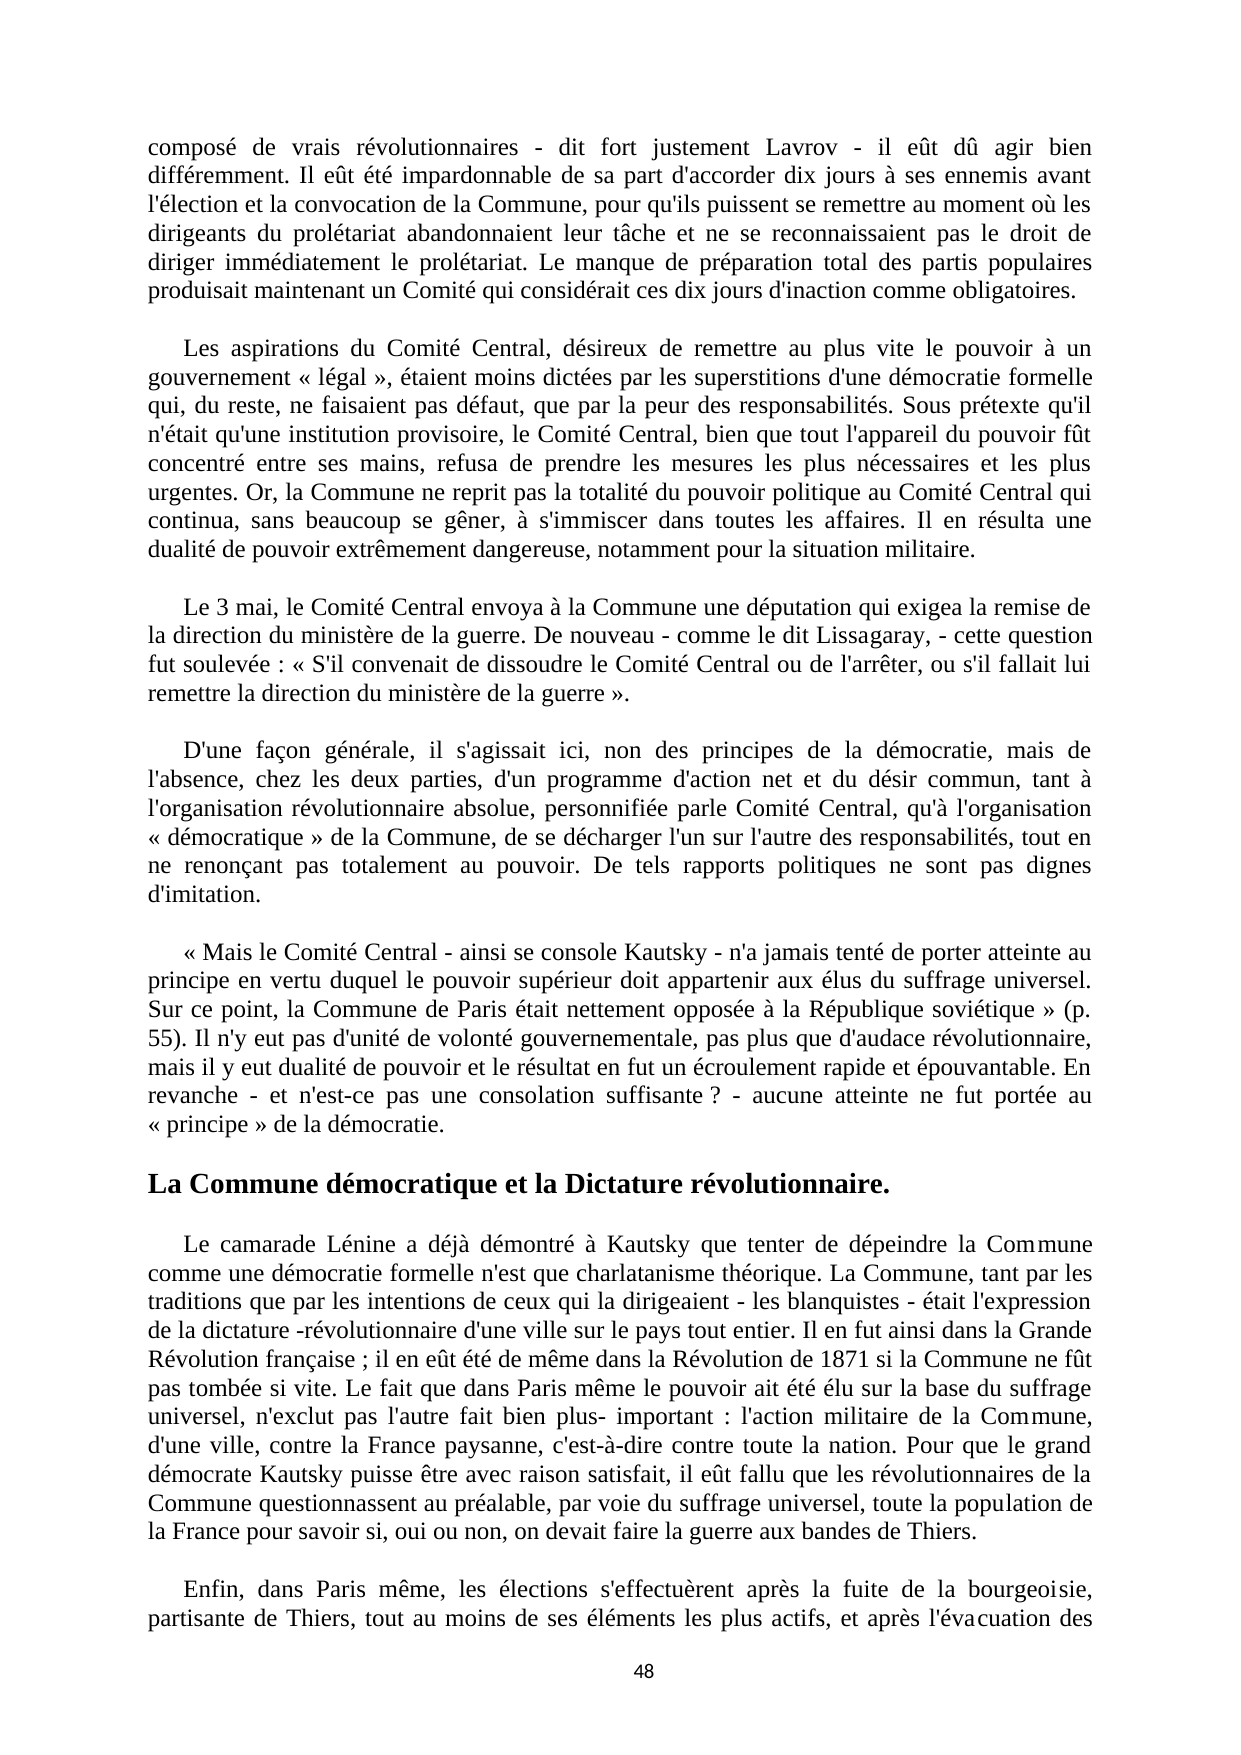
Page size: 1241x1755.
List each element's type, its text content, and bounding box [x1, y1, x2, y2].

text Le camarade Lénine a déjà démontré à Kautsky que tenter de dépeindre la Com­mune comme une démocratie formelle n'est que charlatanisme théorique. La Commu­ne, tant par les traditions que par les intentions de ceux qui la dirigeaient - les blanquistes - était l'expression de la dictature -révolutionnaire d'une ville sur le pays tout entier. Il en fut ainsi dans la Grande Révolution française ; il en eût été de même dans la Révolution de 1871 si la Commune ne fût pas tombée si vite. Le fait que dans Paris même le pouvoir ait été élu sur la base du suffrage universel, n'exclut pas l'autre fait bien plus- important : l'action militaire de la Com­mune, d'une ville, contre la France paysanne, c'est-à-dire contre toute la nation. Pour que le grand démocrate Kautsky puisse être avec raison satisfait, il eût fallu que les révolutionnaires de la Commune questionnassent au préalable, par voie du suffrage universel, toute la popu­lation de la France pour savoir si, oui ou non, on devait faire la guerre aux bandes de Thiers. [148, 1229, 1093, 1545]
text composé de vrais révolutionnaires - dit fort justement Lavrov - il eût dû agir bien différemment. Il eût été impardonnable de sa part d'accorder dix jours à ses ennemis avant l'élection et la convocation de la Commune, pour qu'ils puissent se remettre au moment où les dirigeants du prolétariat abandonnaient leur tâche et ne se reconnaissaient pas le droit de diriger immédiatement le prolétariat. Le manque de préparation total des partis populaires produisait maintenant un Comité qui considérait ces dix jours d'inaction comme obligatoires. [148, 132, 1093, 304]
text Enfin, dans Paris même, les élections s'effectuèrent après la fuite de la bourgeoi­sie, partisante de Thiers, tout au moins de ses éléments les plus actifs, et après l'éva­cuation des [148, 1574, 1093, 1631]
text D'une façon générale, il s'agissait ici, non des principes de la démocratie, mais de l'absence, chez les deux parties, d'un programme d'action net et du désir commun, tant à l'organisation révolutionnaire absolue, personnifiée parle Comité Central, qu'à l'organisation « démocratique » de la Commune, de se décharger l'un sur l'autre des responsabilités, tout en ne renonçant pas totalement au pouvoir. De tels rapports politiques ne sont pas dignes d'imitation. [148, 735, 1093, 908]
text « Mais le Comité Central - ainsi se console Kautsky - n'a jamais tenté de porter atteinte au principe en vertu duquel le pouvoir supérieur doit appartenir aux élus du suffrage universel. Sur ce point, la Commune de Paris était nettement opposée à la République soviétique » (p. 55). Il n'y eut pas d'unité de volonté gouvernementale, pas plus que d'audace révolutionnaire, mais il y eut dualité de pouvoir et le résultat en fut un écroulement rapide et épouvantable. En revanche - et n'est-ce pas une conso­lation suffisante ? - aucune atteinte ne fut portée au « principe » de la démocratie. [148, 937, 1093, 1138]
text La Commune démocratique et la Dictature révolutionnaire. [148, 1167, 1093, 1200]
text Les aspirations du Comité Central, désireux de remettre au plus vite le pouvoir à un gouvernement « légal », étaient moins dictées par les superstitions d'une démo­cra­tie formelle qui, du reste, ne faisaient pas défaut, que par la peur des responsabilités. Sous prétexte qu'il n'était qu'une institution provisoire, le Comité Central, bien que tout l'appareil du pouvoir fût concentré entre ses mains, refusa de prendre les mesures les plus nécessaires et les plus urgentes. Or, la Commune ne reprit pas la totalité du pouvoir politique au Comité Central qui continua, sans beaucoup se gêner, à s'im­mis­cer dans toutes les affaires. Il en résulta une dualité de pouvoir extrêmement dange­reuse, notamment pour la situation militaire. [148, 333, 1093, 563]
text Le 3 mai, le Comité Central envoya à la Commune une députation qui exigea la remise de la direction du ministère de la guerre. De nouveau - comme le dit Lissa­garay, - cette question fut soulevée : « S'il convenait de dissoudre le Comité Central ou de l'arrêter, ou s'il fallait lui remettre la direction du ministère de la guerre ». [148, 592, 1093, 707]
